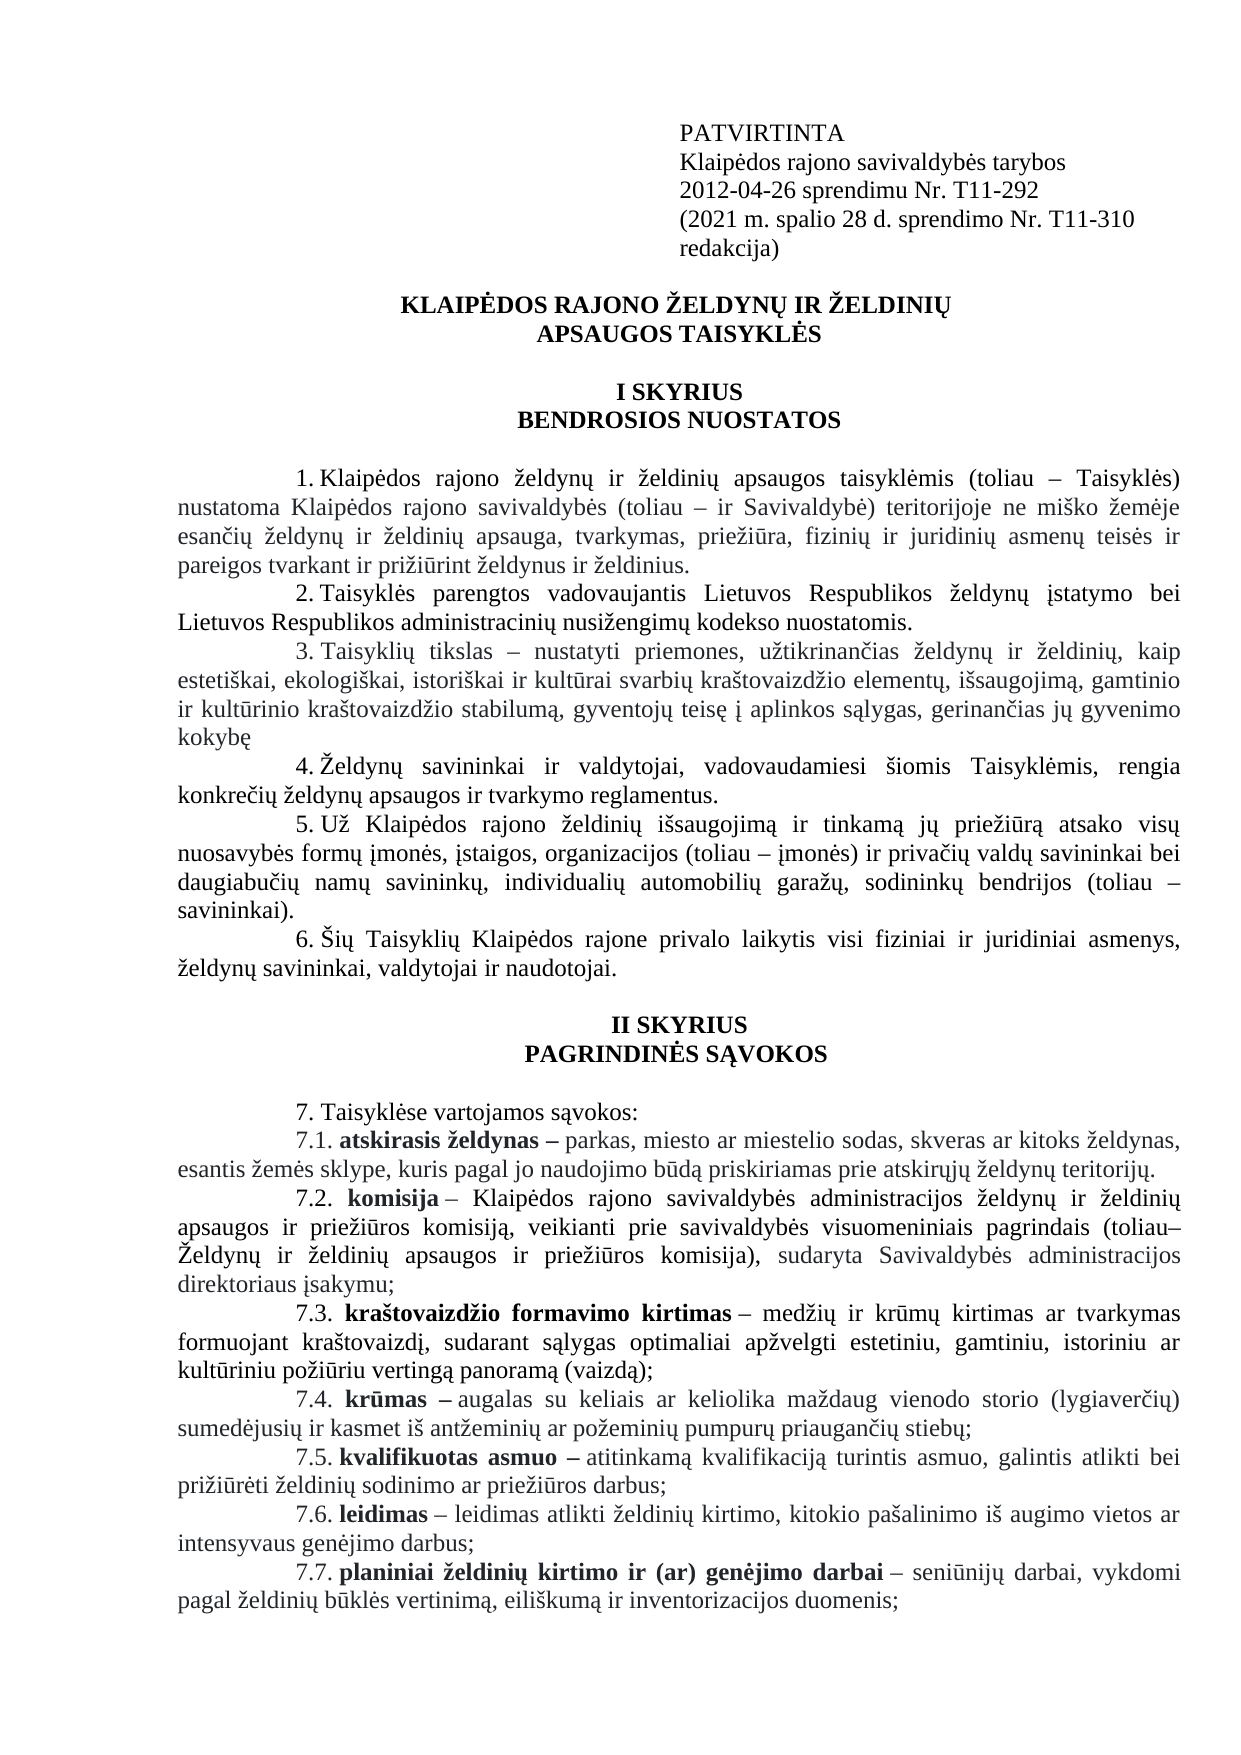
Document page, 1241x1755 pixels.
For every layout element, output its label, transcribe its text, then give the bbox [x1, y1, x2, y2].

text APSAUGOS TAISYKLĖS [177, 319, 1181, 348]
text PATVIRTINTA [177, 118, 1181, 147]
text 7.2. komisija – Klaipėdos rajono savivaldybės administracijos želdynų ir želdinių apsaugos ir priežiūros komisiją, veikianti prie savivaldybės visuomeniniais pagrindais (toliau– Želdynų ir želdinių apsaugos ir priežiūros komisija), sudaryta Savivaldybės administracijos direktoriaus įsakymu; [177, 1183, 1181, 1298]
text 7.5. kvalifikuotas asmuo – atitinkamą kvalifikaciją turintis asmuo, galintis atlikti bei prižiūrėti želdinių sodinimo ar priežiūros darbus; [177, 1442, 1181, 1499]
text 2012-04-26 sprendimu Nr. T11-292 [177, 176, 1181, 204]
text 7.3. kraštovaizdžio formavimo kirtimas – medžių ir krūmų kirtimas ar tvarkymas formuojant kraštovaizdį, sudarant sąlygas optimaliai apžvelgti estetiniu, gamtiniu, istoriniu ar kultūriniu požiūriu vertingą panoramą (vaizdą); [177, 1298, 1181, 1384]
text II SKYRIUS [177, 1010, 1181, 1039]
text 3. Taisyklių tikslas – nustatyti priemones, užtikrinančias želdynų ir želdinių, kaip estetiškai, ekologiškai, istoriškai ir kultūrai svarbių kraštovaizdžio elementų, išsaugojimą, gamtinio ir kultūrinio kraštovaizdžio stabilumą, gyventojų teisę į aplinkos sąlygas, gerinančias jų gyvenimo kokybę [177, 636, 1181, 751]
text 7.6. leidimas – leidimas atlikti želdinių kirtimo, kitokio pašalinimo iš augimo vietos ar intensyvaus genėjimo darbus; [177, 1499, 1181, 1557]
text Klaipėdos rajono savivaldybės tarybos [177, 147, 1181, 176]
subtitle BENDROSIOS NUOSTATOS [177, 406, 1181, 434]
text 6. Šių Taisyklių Klaipėdos rajone privalo laikytis visi fiziniai ir juridiniai asmenys, želdynų savininkai, valdytojai ir naudotojai. [177, 924, 1181, 982]
text redakcija) [177, 233, 1181, 262]
text PAGRINDINĖS SĄVOKOS [177, 1039, 1181, 1068]
subtitle I SKYRIUS [177, 377, 1181, 406]
text 7.1. atskirasis želdynas – parkas, miesto ar miestelio sodas, skveras ar kitoks želdynas, esantis žemės sklype, kuris pagal jo naudojimo būdą priskiriamas prie atskirųjų želdynų teritorijų. [177, 1125, 1181, 1183]
text 4. Želdynų savininkai ir valdytojai, vadovaudamiesi šiomis Taisyklėmis, rengia konkrečių želdynų apsaugos ir tvarkymo reglamentus. [177, 751, 1181, 809]
text 2. Taisyklės parengtos vadovaujantis Lietuvos Respublikos želdynų įstatymo bei Lietuvos Respublikos administracinių nusižengimų kodekso nuostatomis. [177, 578, 1181, 636]
text 1. Klaipėdos rajono želdynų ir želdinių apsaugos taisyklėmis (toliau – Taisyklės) nustatoma Klaipėdos rajono savivaldybės (toliau – ir Savivaldybė) teritorijoje ne miško žemėje esančių želdynų ir želdinių apsauga, tvarkymas, priežiūra, fizinių ir juridinių asmenų teisės ir pareigos tvarkant ir prižiūrint želdynus ir želdinius. [177, 463, 1181, 578]
text (2021 m. spalio 28 d. sprendimo Nr. T11-310 [177, 204, 1181, 233]
text 7.4. krūmas – augalas su keliais ar keliolika maždaug vienodo storio (lygiaverčių) sumedėjusių ir kasmet iš antžeminių ar požeminių pumpurų priaugančių stiebų; [177, 1384, 1181, 1442]
text 7.7. planiniai želdinių kirtimo ir (ar) genėjimo darbai – seniūnijų darbai, vykdomi pagal želdinių būklės vertinimą, eiliškumą ir inventorizacijos duomenis; [177, 1557, 1181, 1614]
text 5. Už Klaipėdos rajono želdinių išsaugojimą ir tinkamą jų priežiūrą atsako visų nuosavybės formų įmonės, įstaigos, organizacijos (toliau – įmonės) ir privačių valdų savininkai bei daugiabučių namų savininkų, individualių automobilių garažų, sodininkų bendrijos (toliau – savininkai). [177, 809, 1181, 924]
text 7. Taisyklėse vartojamos sąvokos: [177, 1097, 1181, 1125]
text KLAIPĖDOS RAJONO ŽELDYNŲ IR ŽELDINIŲ [177, 291, 1181, 319]
